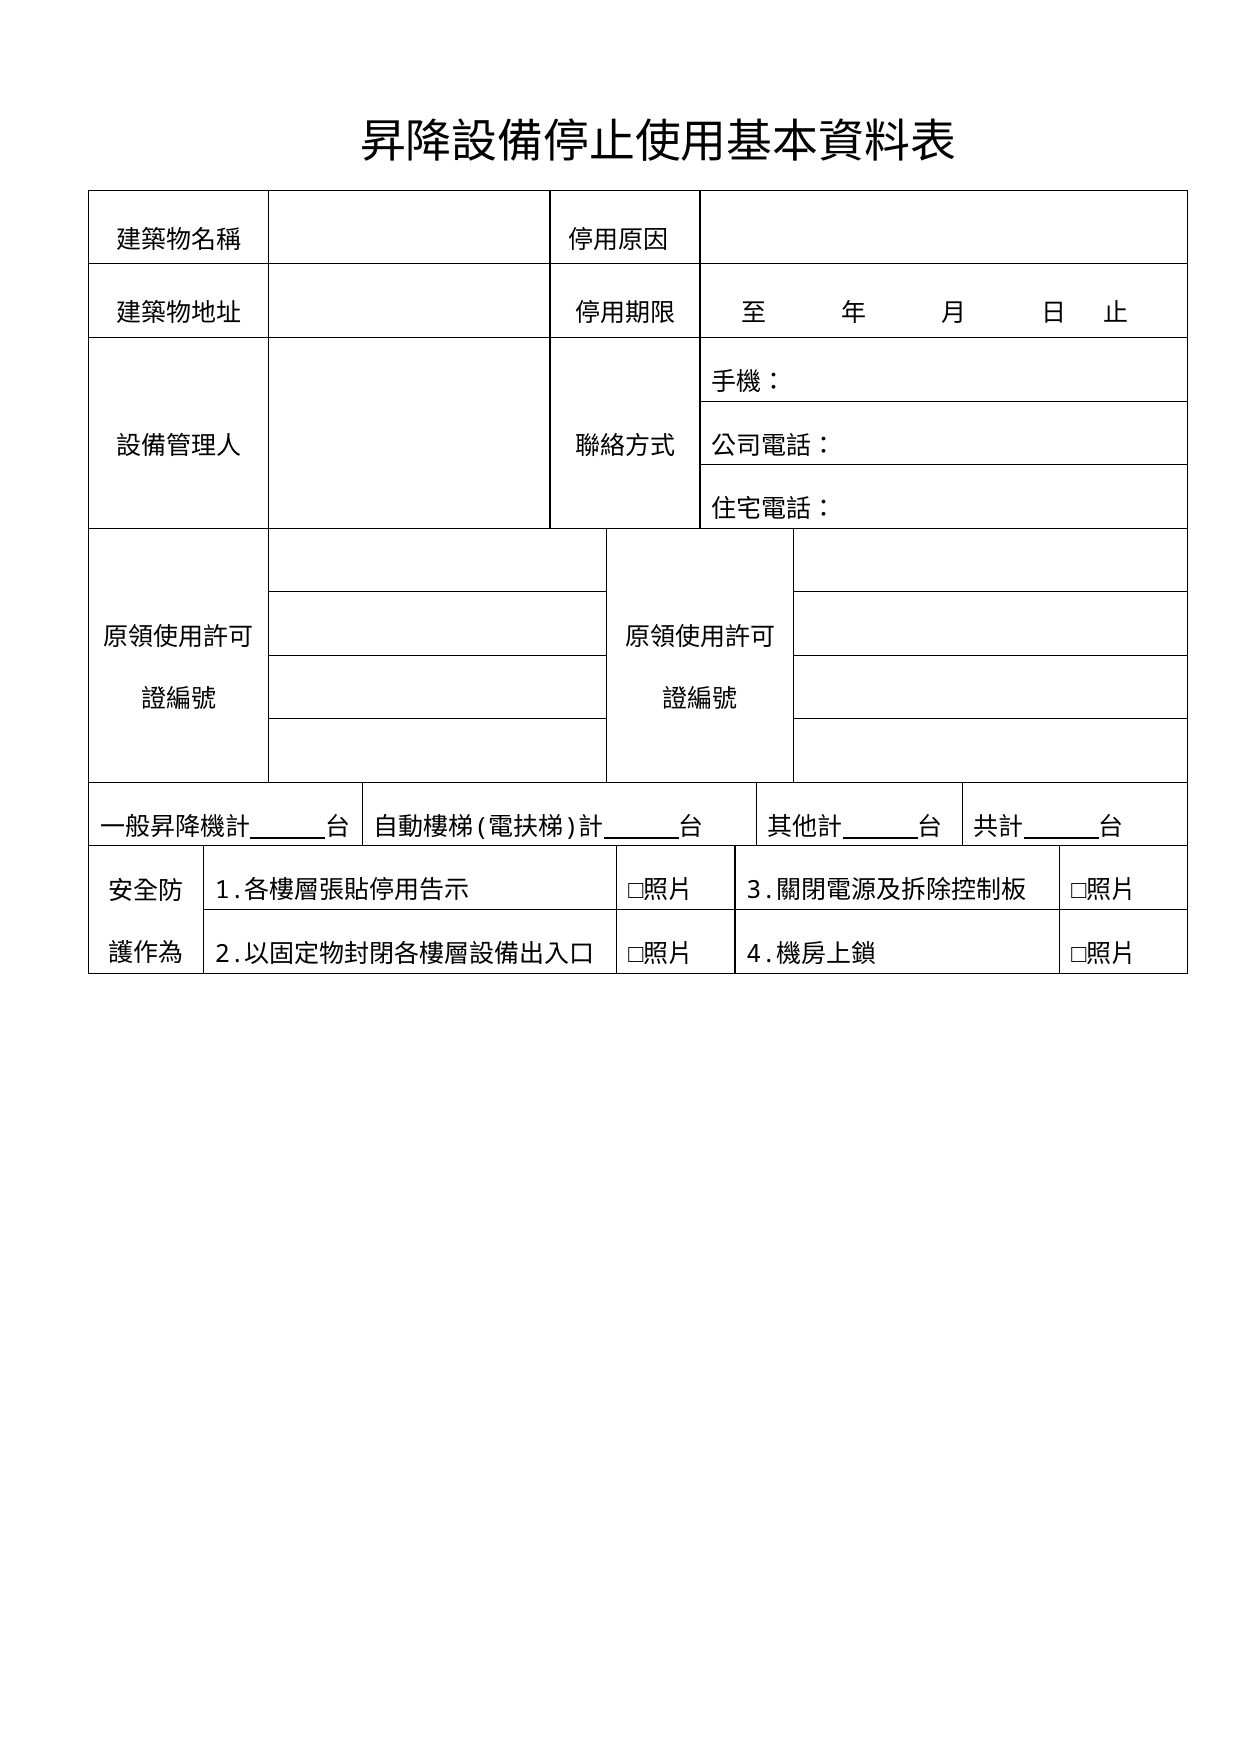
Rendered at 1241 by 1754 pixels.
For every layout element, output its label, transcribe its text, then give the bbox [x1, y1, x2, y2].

table_cell 原領使用許可證編號 [607, 529, 793, 782]
table_cell 住宅電話： [701, 465, 1187, 528]
table_cell 設備管理人 [89, 338, 268, 528]
table_cell 一般昇降機計 台 [89, 783, 362, 845]
table_cell [269, 656, 606, 718]
table_cell 安全防護作為 [89, 846, 203, 972]
table_cell 1.各樓層張貼停用告示 [204, 846, 616, 909]
table_cell 自動樓梯(電扶梯)計 台 [363, 783, 756, 845]
table_cell [269, 719, 606, 782]
table_cell [269, 338, 549, 528]
table_cell 公司電話： [701, 402, 1187, 464]
table_cell [794, 656, 1187, 718]
table_cell [269, 264, 549, 337]
table_cell [794, 592, 1187, 655]
table_cell 共計 台 [963, 783, 1187, 845]
table_cell 原領使用許可證編號 [89, 529, 268, 782]
table_cell □照片 [1060, 846, 1187, 909]
table_cell [269, 592, 606, 655]
table_cell 建築物地址 [89, 264, 268, 337]
table_cell [794, 719, 1187, 782]
table_cell 至 年 月 日 止 [701, 264, 1187, 337]
table_cell [794, 529, 1187, 591]
table_cell □照片 [1060, 910, 1187, 972]
table_header 停用原因 [551, 191, 699, 263]
table_cell 其他計 台 [757, 783, 962, 845]
table_header 建築物名稱 [89, 191, 268, 263]
table_cell 2.以固定物封閉各樓層設備出入口 [204, 910, 616, 972]
table_cell □照片 [617, 910, 734, 972]
table_cell 聯絡方式 [551, 338, 699, 528]
table_cell 3.關閉電源及拆除控制板 [736, 846, 1059, 909]
table_cell 手機： [701, 338, 1187, 401]
text 昇降設備停止使用基本資料表 [164, 64, 1152, 189]
table_cell □照片 [617, 846, 734, 909]
table_cell 4.機房上鎖 [736, 910, 1059, 972]
table_cell 停用期限 [551, 264, 699, 337]
table_header [269, 191, 549, 263]
table_cell [269, 529, 606, 591]
table_header [701, 191, 1187, 263]
